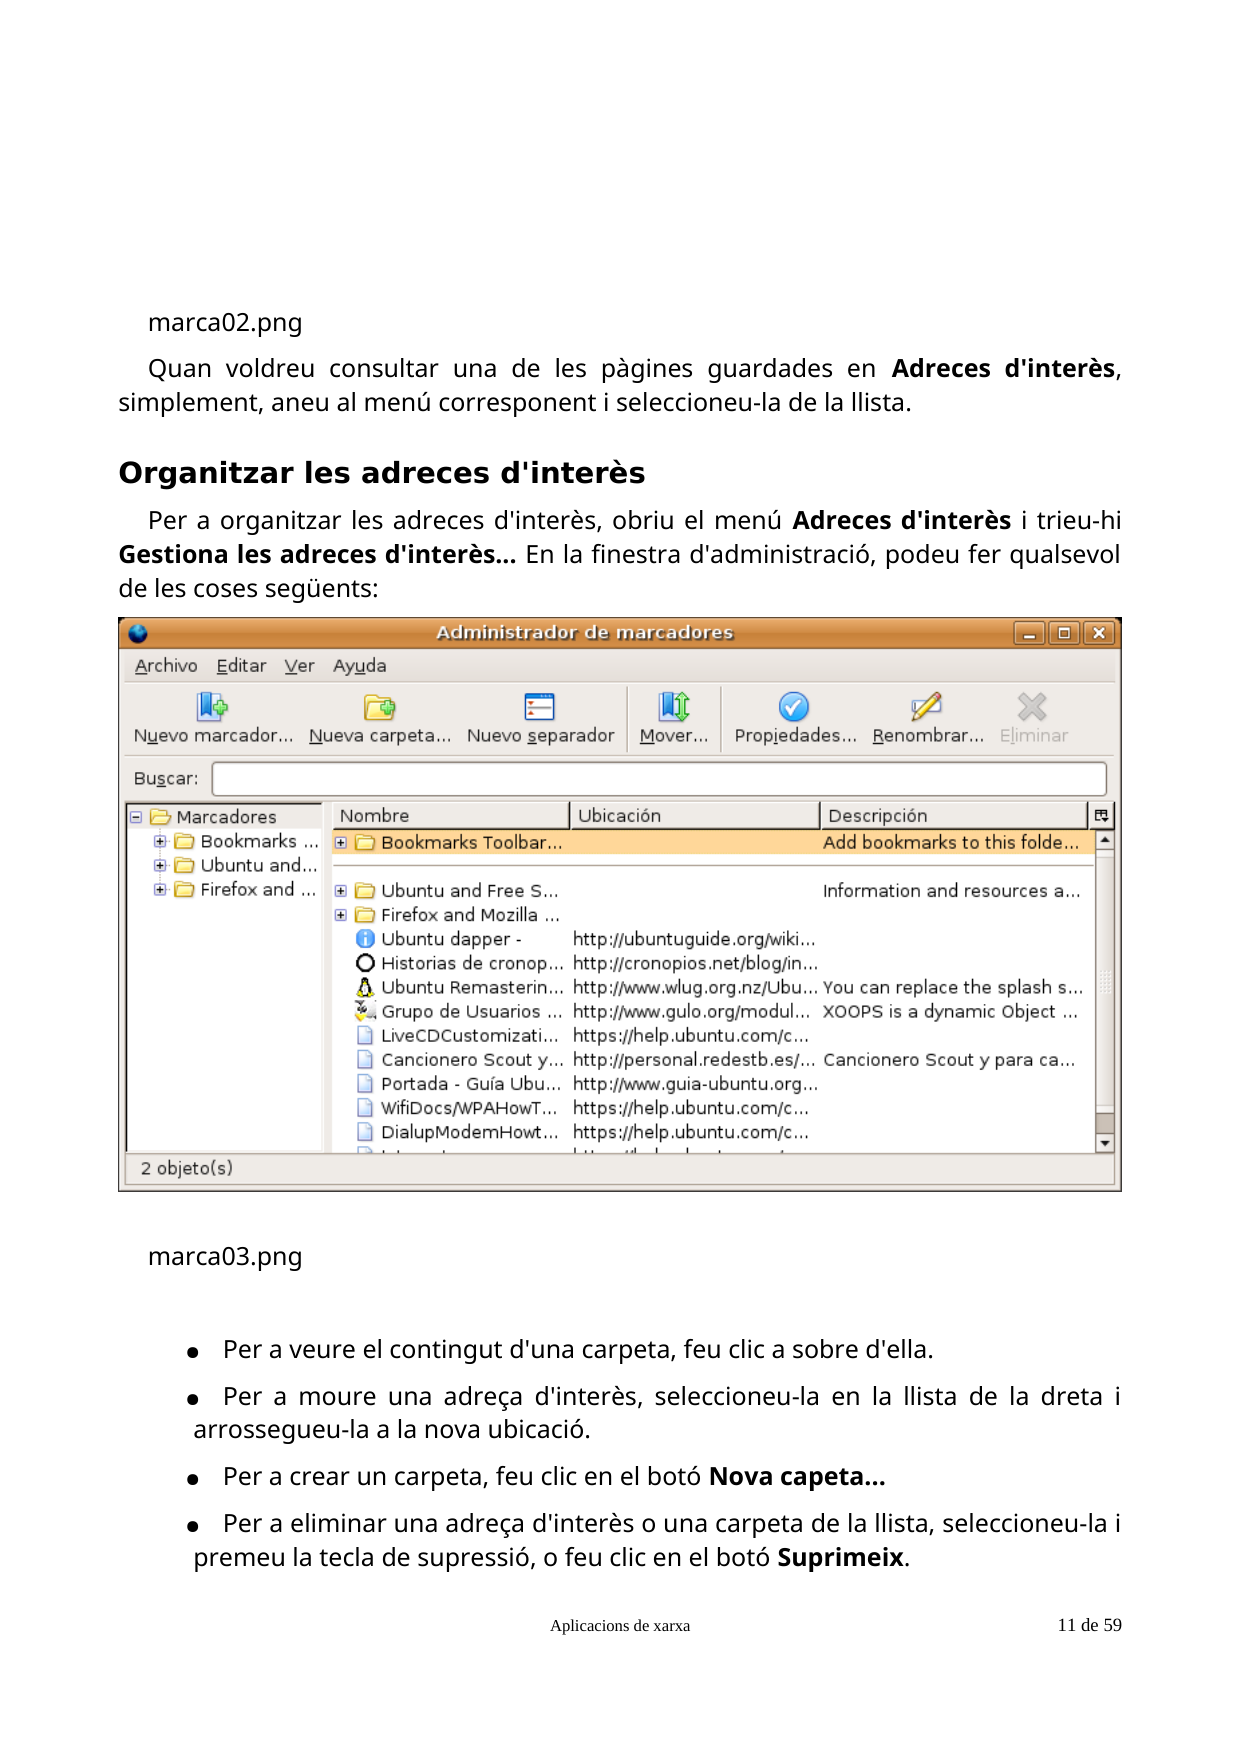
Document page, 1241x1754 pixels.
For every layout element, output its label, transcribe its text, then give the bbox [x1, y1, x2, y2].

text Quan voldreu consultar una de les pàgines guardades en Adreces d'interès, simplement, aneu al menú corresponent i seleccioneu-la de la llista. [118, 351, 1122, 419]
text marca02.png [118, 304, 1122, 338]
list Per a eliminar una adreça d'interès o una carpeta de la llista, seleccioneu-la i premeu la tecla de supressió, o feu clic en el botó Suprimeix. [156, 1505, 1122, 1573]
list Per a crear un carpeta, feu clic en el botó Nova capeta... [156, 1459, 1122, 1493]
list Per a moure una adreça d'interès, seleccioneu-la en la llista de la dreta i arrossegueu-la a la nova ubicació. [156, 1378, 1122, 1446]
text Per a organitzar les adreces d'interès, obriu el menú Adreces d'interès i trieu-hi Gestiona les adreces d'interès... En la finestra d'administració, podeu fer qualsevol de les coses següents: [118, 503, 1122, 605]
list Per a veure el contingut d'una carpeta, feu clic a sobre d'ella. [156, 1332, 1122, 1366]
text marca03.png [118, 1238, 1122, 1272]
picture [118, 617, 1122, 1192]
subtitle Organitzar les adreces d'interès [118, 457, 1122, 491]
